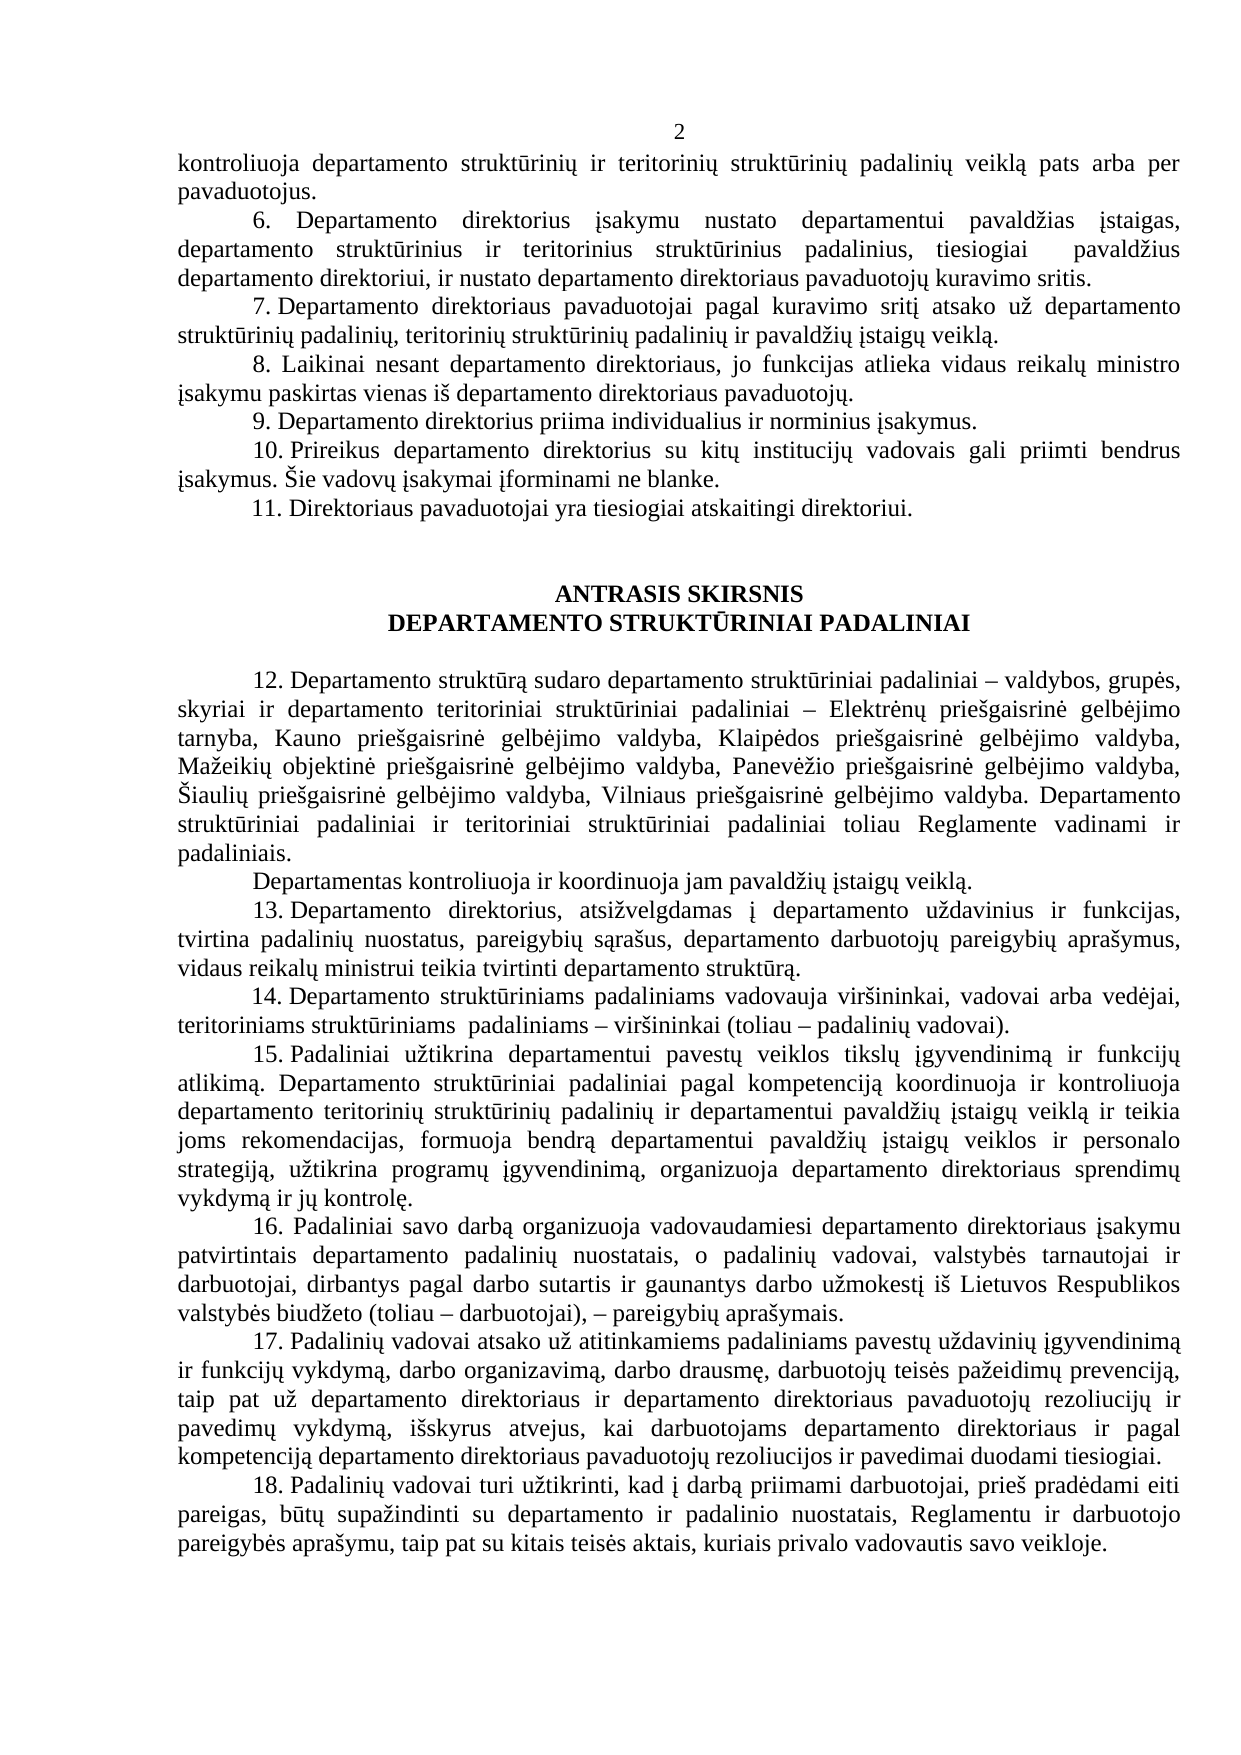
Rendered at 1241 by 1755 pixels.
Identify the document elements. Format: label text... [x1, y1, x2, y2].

text 10. Prireikus departamento direktorius su kitų institucijų vadovais gali priimti bendrus įsakymus. Šie vadovų įsakymai įforminami ne blanke. [177, 435, 1181, 493]
text 9. Departamento direktorius priima individualius ir norminius įsakymus. [177, 406, 1181, 435]
text ANTRASIS SKIRSNIS [177, 579, 1181, 608]
text 17. Padalinių vadovai atsako už atitinkamiems padaliniams pavestų uždavinių įgyvendinimą ir funkcijų vykdymą, darbo organizavimą, darbo drausmę, darbuotojų teisės pažeidimų prevenciją, taip pat už departamento direktoriaus ir departamento direktoriaus pavaduotojų rezoliucijų ir pavedimų vykdymą, išskyrus atvejus, kai darbuotojams departamento direktoriaus ir pagal kompetenciją departamento direktoriaus pavaduotojų rezoliucijos ir pavedimai duodami tiesiogiai. [177, 1326, 1181, 1470]
text 6. Departamento direktorius įsakymu nustato departamentui pavaldžias įstaigas, departamento struktūrinius ir teritorinius struktūrinius padalinius, tiesiogiai pavaldžius departamento direktoriui, ir nustato departamento direktoriaus pavaduotojų kuravimo sritis. [177, 205, 1181, 291]
text DEPARTAMENTO STRUKTŪRINIAI PADALINIAI [177, 608, 1181, 636]
text 11. Direktoriaus pavaduotojai yra tiesiogiai atskaitingi direktoriui. [177, 493, 1181, 521]
text kontroliuoja departamento struktūrinių ir teritorinių struktūrinių padalinių veiklą pats arba per pavaduotojus. [177, 148, 1181, 205]
text 16. Padaliniai savo darbą organizuoja vadovaudamiesi departamento direktoriaus įsakymu patvirtintais departamento padalinių nuostatais, o padalinių vadovai, valstybės tarnautojai ir darbuotojai, dirbantys pagal darbo sutartis ir gaunantys darbo užmokestį iš Lietuvos Respublikos valstybės biudžeto (toliau – darbuotojai), – pareigybių aprašymais. [177, 1211, 1181, 1326]
text 15. Padaliniai užtikrina departamentui pavestų veiklos tikslų įgyvendinimą ir funkcijų atlikimą. Departamento struktūriniai padaliniai pagal kompetenciją koordinuoja ir kontroliuoja departamento teritorinių struktūrinių padalinių ir departamentui pavaldžių įstaigų veiklą ir teikia joms rekomendacijas, formuoja bendrą departamentui pavaldžių įstaigų veiklos ir personalo strategiją, užtikrina programų įgyvendinimą, organizuoja departamento direktoriaus sprendimų vykdymą ir jų kontrolę. [177, 1039, 1181, 1211]
text 8. Laikinai nesant departamento direktoriaus, jo funkcijas atlieka vidaus reikalų ministro įsakymu paskirtas vienas iš departamento direktoriaus pavaduotojų. [177, 349, 1181, 406]
text Departamentas kontroliuoja ir koordinuoja jam pavaldžių įstaigų veiklą. [177, 866, 1181, 895]
text 18. Padalinių vadovai turi užtikrinti, kad į darbą priimami darbuotojai, prieš pradėdami eiti pareigas, būtų supažindinti su departamento ir padalinio nuostatais, Reglamentu ir darbuotojo pareigybės aprašymu, taip pat su kitais teisės aktais, kuriais privalo vadovautis savo veikloje. [177, 1470, 1181, 1556]
text 13. Departamento direktorius, atsižvelgdamas į departamento uždavinius ir funkcijas, tvirtina padalinių nuostatus, pareigybių sąrašus, departamento darbuotojų pareigybių aprašymus, vidaus reikalų ministrui teikia tvirtinti departamento struktūrą. [177, 895, 1181, 981]
text 12. Departamento struktūrą sudaro departamento struktūriniai padaliniai – valdybos, grupės, skyriai ir departamento teritoriniai struktūriniai padaliniai – Elektrėnų priešgaisrinė gelbėjimo tarnyba, Kauno priešgaisrinė gelbėjimo valdyba, Klaipėdos priešgaisrinė gelbėjimo valdyba, Mažeikių objektinė priešgaisrinė gelbėjimo valdyba, Panevėžio priešgaisrinė gelbėjimo valdyba, Šiaulių priešgaisrinė gelbėjimo valdyba, Vilniaus priešgaisrinė gelbėjimo valdyba. Departamento struktūriniai padaliniai ir teritoriniai struktūriniai padaliniai toliau Reglamente vadinami ir padaliniais. [177, 665, 1181, 866]
text 7. Departamento direktoriaus pavaduotojai pagal kuravimo sritį atsako už departamento struktūrinių padalinių, teritorinių struktūrinių padalinių ir pavaldžių įstaigų veiklą. [177, 291, 1181, 349]
text 14. Departamento struktūriniams padaliniams vadovauja viršininkai, vadovai arba vedėjai, teritoriniams struktūriniams padaliniams – viršininkai (toliau – padalinių vadovai). [177, 981, 1181, 1039]
